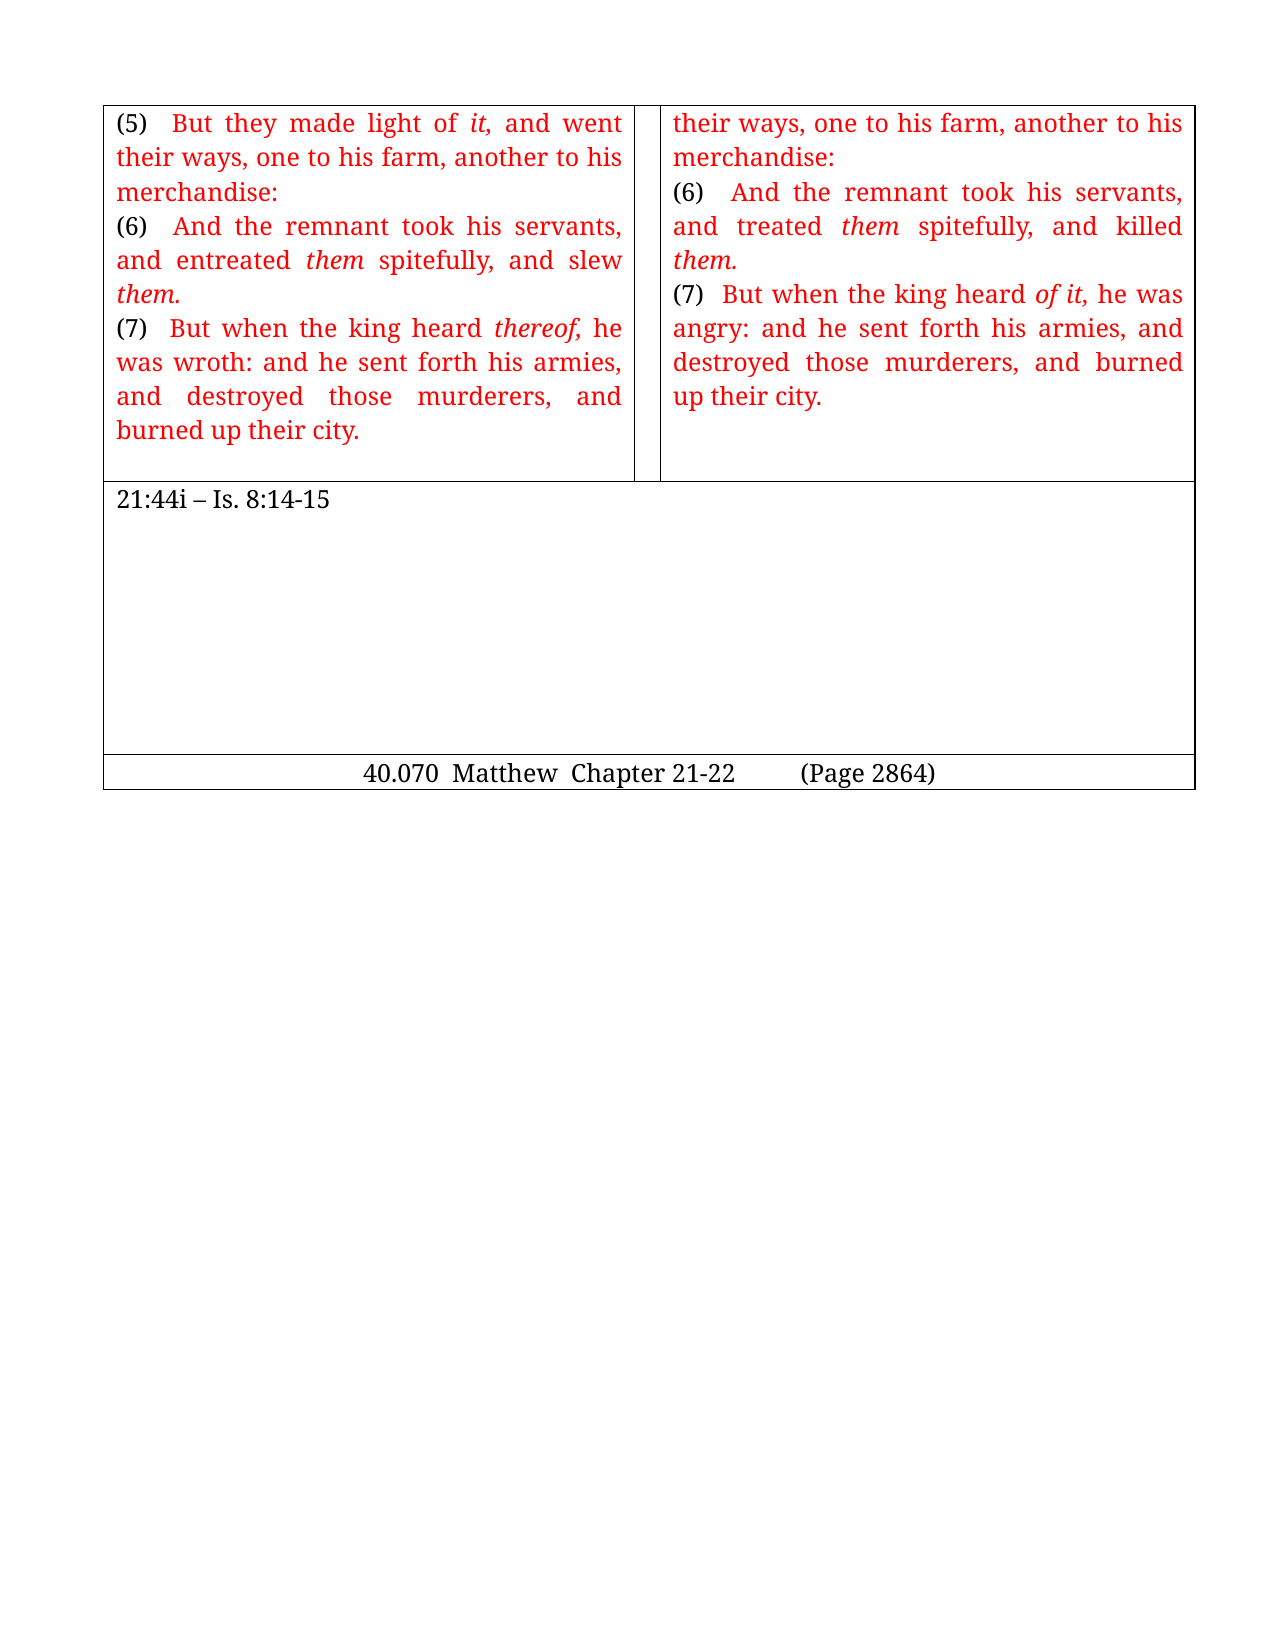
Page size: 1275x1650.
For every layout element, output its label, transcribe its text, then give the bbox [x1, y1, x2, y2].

table_cell (5) But they made light of it, and went their ways, one to his farm, another to his merchandise: (6) And the remnant took his servants, and entreated them spitefully, and slew them. (7) But when the king heard thereof, he was wroth: and he sent forth his armies, and destroyed those murderers, and burned up their city. [104, 106, 634, 481]
table_cell 40.070 Matthew Chapter 21-22 (Page 2864) [104, 755, 1194, 789]
table_cell 21:44i – Is. 8:14-15 [104, 482, 1194, 754]
table_cell their ways, one to his farm, another to his merchandise: (6) And the remnant took his servants, and treated them spitefully, and killed them. (7) But when the king heard of it, he was angry: and he sent forth his armies, and destroyed those murderers, and burned up their city. [661, 106, 1194, 481]
table_cell [635, 106, 660, 481]
